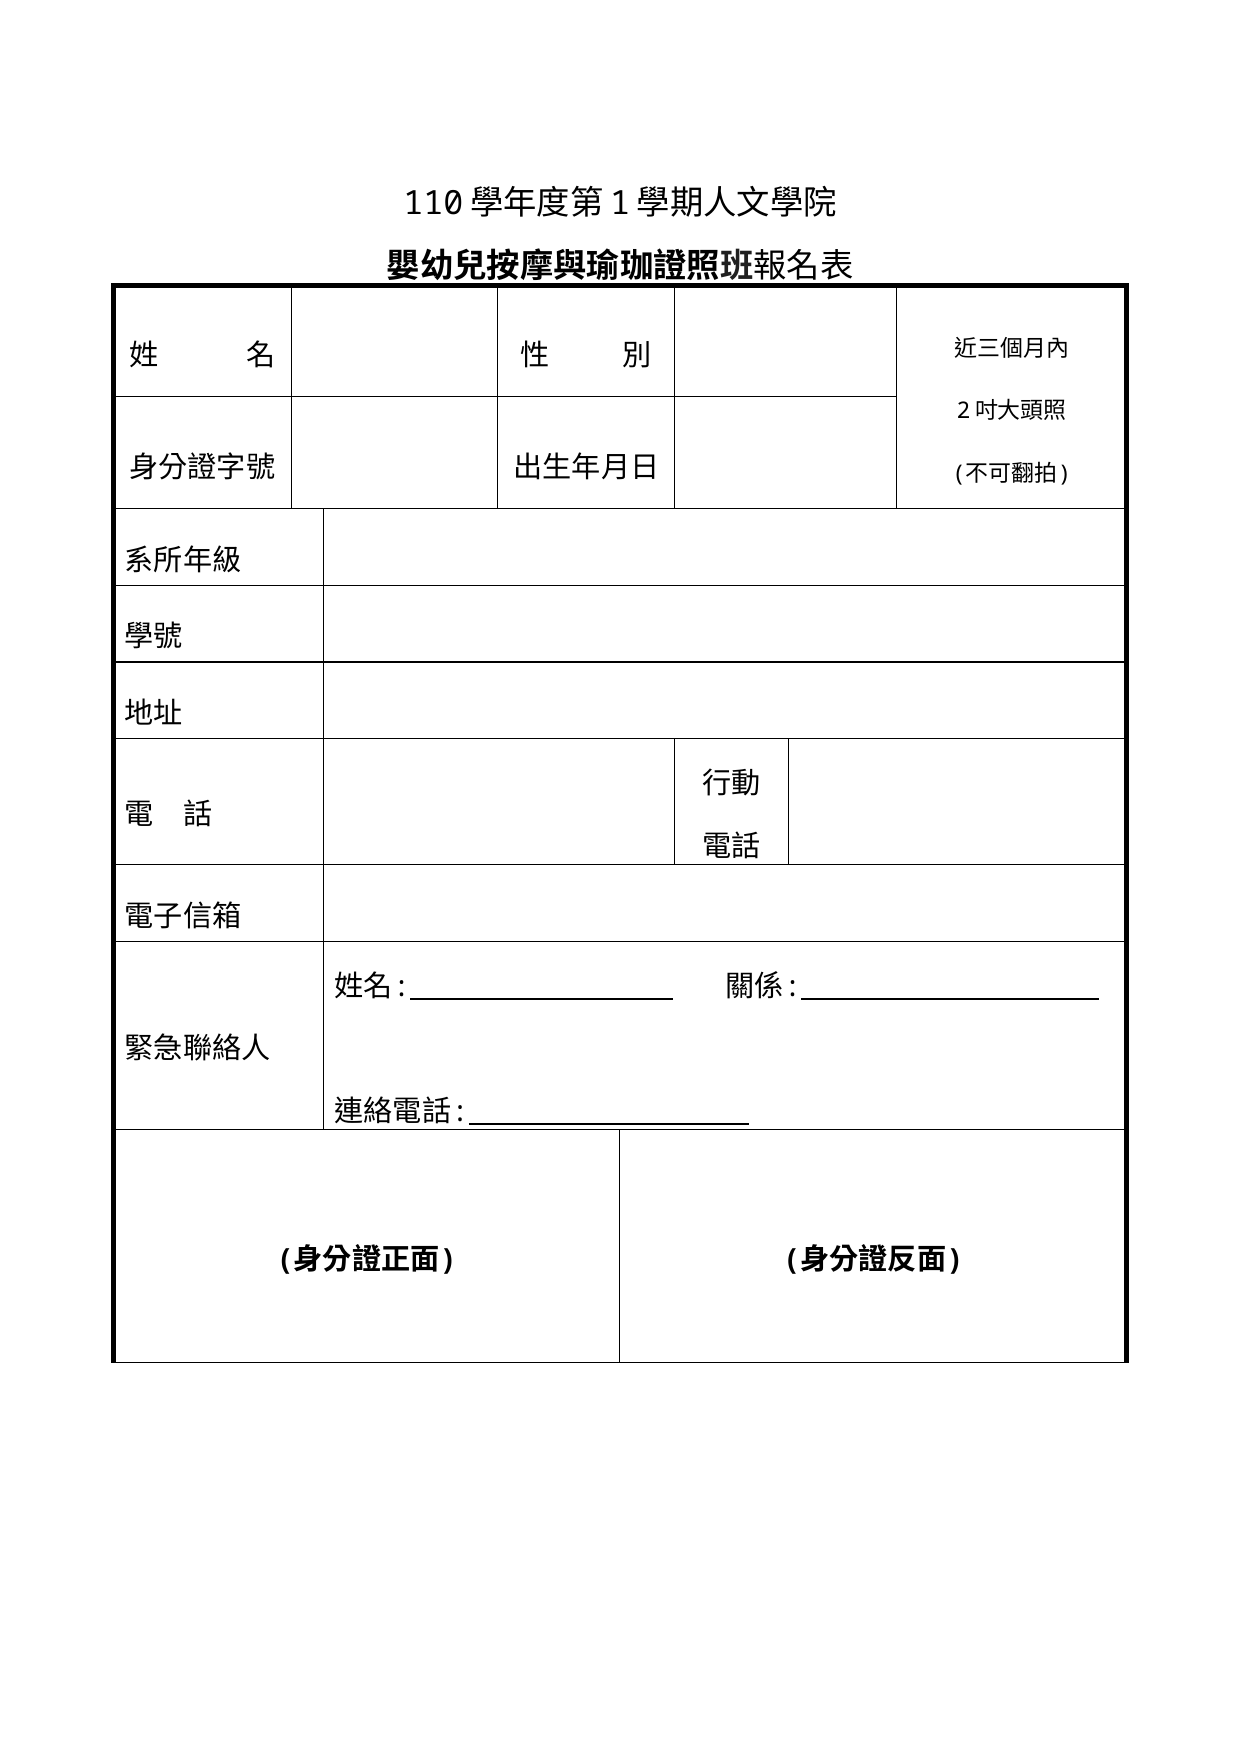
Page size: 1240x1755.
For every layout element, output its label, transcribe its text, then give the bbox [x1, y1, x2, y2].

table_header 姓 名 [116, 288, 291, 396]
table_cell [675, 397, 896, 508]
table_cell 系所年級 [116, 509, 323, 585]
table_cell 地址 [116, 663, 323, 738]
table_cell [324, 586, 1124, 661]
table_cell 行動 電話 [675, 739, 788, 864]
table_cell (身分證正面) [116, 1130, 619, 1362]
table_cell 緊急聯絡人 [116, 942, 323, 1129]
table_cell 身分證字號 [116, 397, 291, 508]
table_cell (身分證反面) [620, 1130, 1124, 1362]
table_header 近三個月內 2吋大頭照 (不可翻拍) [897, 288, 1124, 508]
table_header 性 別 [498, 288, 674, 396]
table_cell [324, 739, 674, 864]
table_cell [324, 865, 1124, 941]
table_cell 姓名: 關係: 連絡電話: [324, 942, 1124, 1129]
table_cell 電子信箱 [116, 865, 323, 941]
table_cell 電 話 [116, 739, 323, 864]
table_cell 學號 [116, 586, 323, 661]
table_header [292, 288, 497, 396]
table_cell [789, 739, 1124, 864]
table_cell [324, 509, 1124, 585]
text 嬰幼兒按摩與瑜珈證照班報名表 [187, 221, 1052, 283]
table_header [675, 288, 896, 396]
table_cell 出生年月日 [498, 397, 674, 508]
table_cell [324, 663, 1124, 738]
table_cell [292, 397, 497, 508]
text 110學年度第1學期人文學院 [187, 158, 1052, 221]
